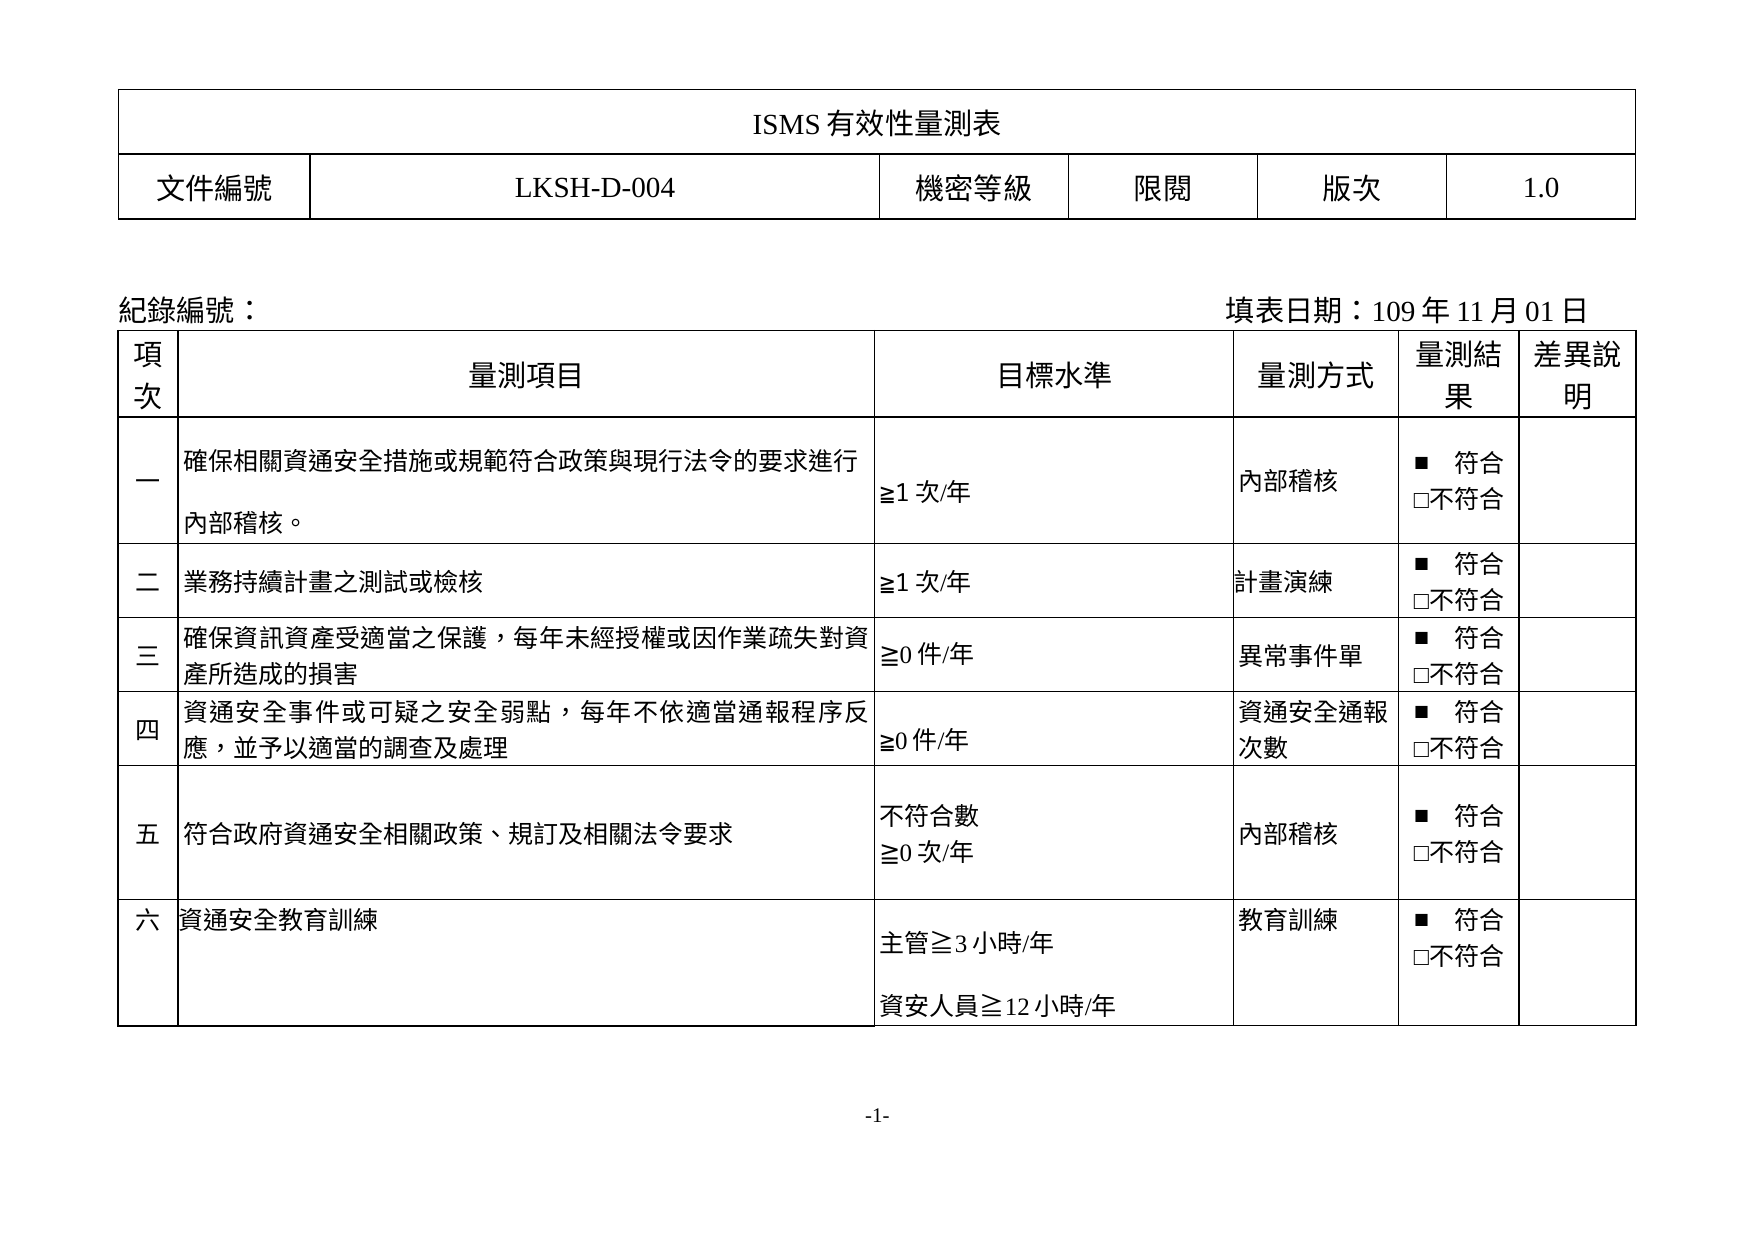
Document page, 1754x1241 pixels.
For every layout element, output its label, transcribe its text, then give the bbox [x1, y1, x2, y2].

table_cell 資通安全通報次數 [1234, 692, 1398, 765]
table_cell 四 [119, 692, 177, 765]
table_cell 計畫演練 [1234, 544, 1398, 617]
table_cell ■ 符合 □不符合 [1399, 692, 1518, 765]
table_cell [1520, 692, 1635, 765]
table_cell [1520, 544, 1635, 617]
table_cell ≧1次/年 [875, 544, 1233, 617]
table_cell [1520, 418, 1635, 542]
table_cell 符合政府資通安全相關政策、規訂及相關法令要求 [179, 766, 874, 899]
table_cell 異常事件單 [1234, 618, 1398, 691]
table_cell 業務持續計畫之測試或檢核 [179, 544, 874, 617]
subtitle 紀錄編號： 填表日期：109年11月01日 [118, 267, 1636, 330]
table_cell ≧0件/年 [875, 692, 1233, 765]
table_cell 五 [119, 766, 177, 899]
table_cell ≧1次/年 [875, 418, 1233, 542]
table_cell 主管≧3小時/年 資安人員≧12小時/年 [875, 900, 1233, 1025]
table_cell ≧0件/年 [875, 618, 1233, 691]
table_cell [1520, 900, 1635, 1025]
table_cell 三 [119, 618, 177, 691]
table_cell 教育訓練 [1234, 900, 1398, 1025]
table_header 項次 [119, 331, 177, 416]
table_cell ■ 符合 □不符合 [1399, 418, 1518, 542]
table_cell 資通安全事件或可疑之安全弱點，每年不依適當通報程序反應，並予以適當的調查及處理 [179, 692, 874, 765]
table_header 量測方式 [1234, 331, 1398, 416]
table_cell [1520, 618, 1635, 691]
table_header 差異說明 [1520, 331, 1635, 416]
table_header 量測結果 [1399, 331, 1518, 416]
table_cell ■ 符合 □不符合 [1399, 544, 1518, 617]
table_cell 不符合數 ≧0次/年 [875, 766, 1233, 899]
table_cell ■ 符合 □不符合 [1399, 618, 1518, 691]
table_cell 六 [119, 900, 177, 1025]
table_cell 二 [119, 544, 177, 617]
table_cell [1520, 766, 1635, 899]
table_header 量測項目 [179, 331, 874, 416]
table_header 目標水準 [875, 331, 1233, 416]
table_cell 確保資訊資產受適當之保護，每年未經授權或因作業疏失對資產所造成的損害 [179, 618, 874, 691]
table_cell 內部稽核 [1234, 418, 1398, 542]
table_cell 確保相關資通安全措施或規範符合政策與現行法令的要求進行內部稽核。 [179, 418, 874, 542]
table_cell 一 [119, 418, 177, 542]
table_cell ■ 符合 □不符合 [1399, 900, 1518, 1025]
table_cell ■ 符合 □不符合 [1399, 766, 1518, 899]
table_cell 內部稽核 [1234, 766, 1398, 899]
table_cell 資通安全教育訓練 [179, 900, 874, 1025]
